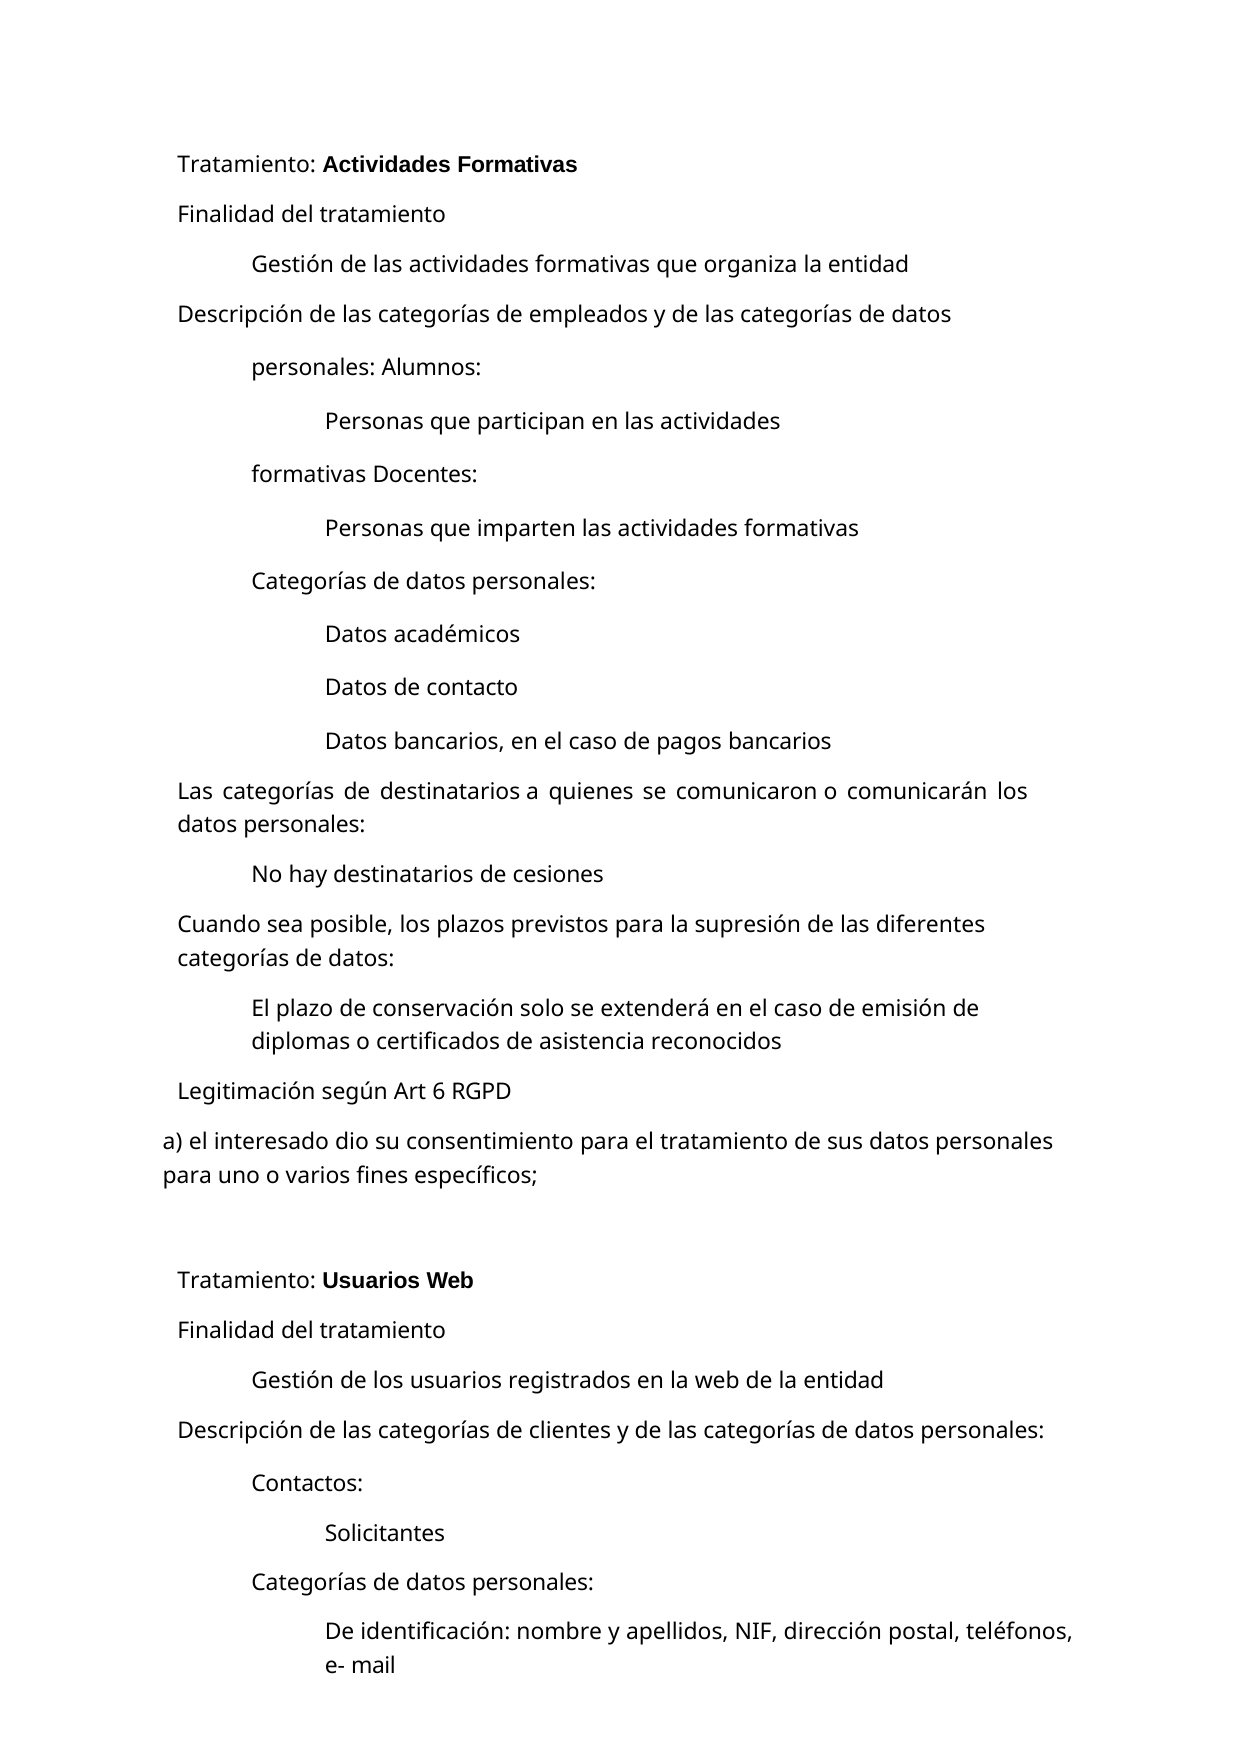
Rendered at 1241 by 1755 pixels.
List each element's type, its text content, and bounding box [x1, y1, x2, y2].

text Gestión de los usuarios registrados en la web de la entidad [251, 1363, 1078, 1395]
text Categorías de datos personales: [251, 1566, 1078, 1597]
text Tratamiento: Usuarios Web [177, 1264, 1078, 1295]
list el interesado dio su consentimiento para el tratamiento de sus datos personales para uno o varios fines específicos; [162, 1125, 1062, 1190]
text No hay destinatarios de cesiones [251, 858, 1078, 889]
text Solicitantes [324, 1521, 1078, 1547]
text Descripción de las categorías de empleados y de las categorías de datos personales: Alumnos: [177, 298, 1078, 383]
text Gestión de las actividades formativas que organiza la entidad [251, 248, 1078, 279]
text Cuando sea posible, los plazos previstos para la supresión de las diferentes categorías de datos: [177, 908, 1078, 973]
text Personas que participan en las actividades formativas Docentes: [251, 405, 882, 489]
text Finalidad del tratamiento [177, 1314, 1078, 1345]
text El plazo de conservación solo se extenderá en el caso de emisión de diplomas o certificados de asistencia reconocidos [251, 992, 1064, 1056]
text Personas que imparten las actividades formativas Categorías de datos personales: [251, 512, 882, 596]
text De identificación: nombre y apellidos, NIF, dirección postal, teléfonos, e- mail [324, 1615, 1078, 1680]
text Legitimación según Art 6 RGPD [177, 1075, 1078, 1107]
text Tratamiento: Actividades Formativas [177, 148, 1078, 179]
text Las categorías de destinatarios a quienes se comunicaron o comunicarán los datos personales: [177, 775, 1078, 839]
text Datos académicos Datos de contacto [324, 618, 548, 702]
text Descripción de las categorías de clientes y de las categorías de datos personales: Contactos: [177, 1414, 1078, 1498]
text Datos bancarios, en el caso de pagos bancarios [324, 725, 1078, 756]
text Finalidad del tratamiento [177, 198, 1078, 229]
